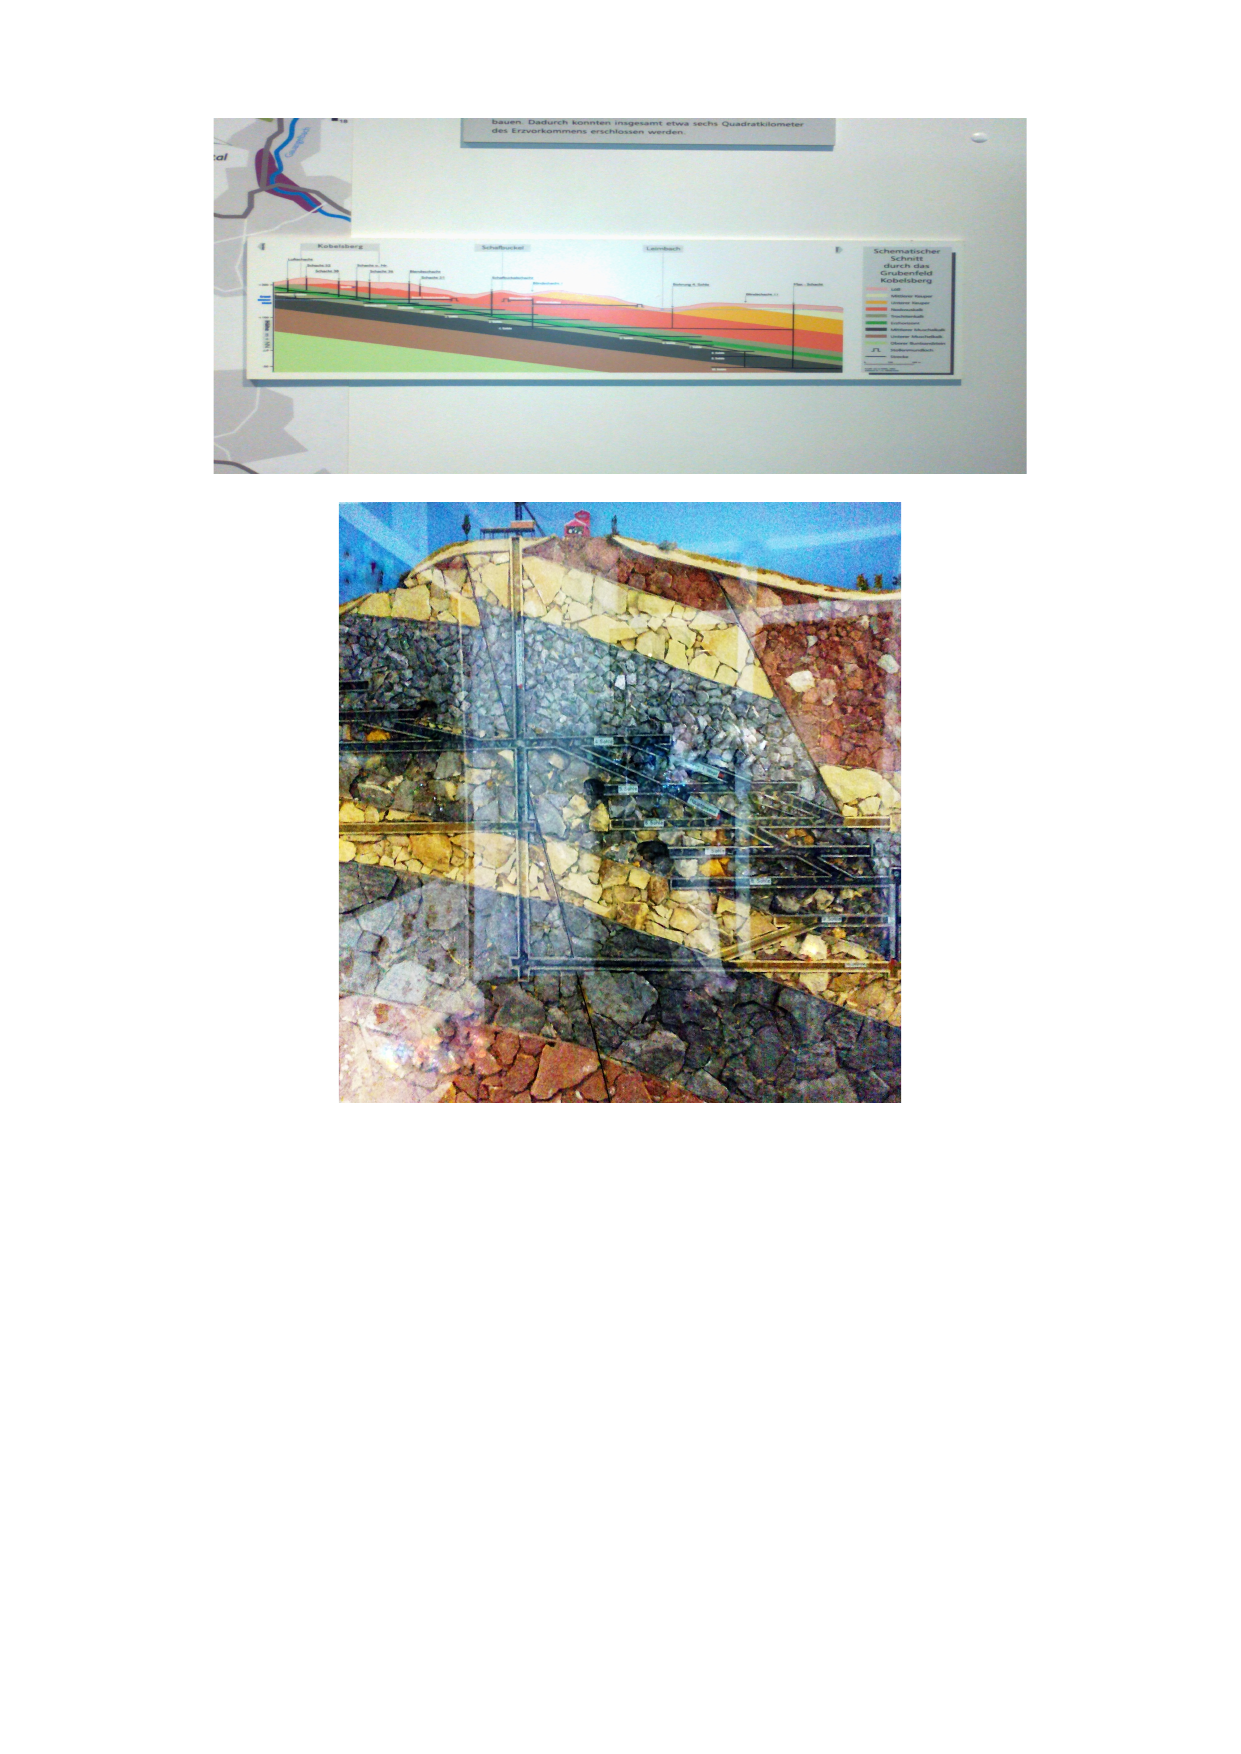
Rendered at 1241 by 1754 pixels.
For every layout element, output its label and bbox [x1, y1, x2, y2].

picture [213, 118, 1027, 474]
picture [338, 502, 902, 1103]
